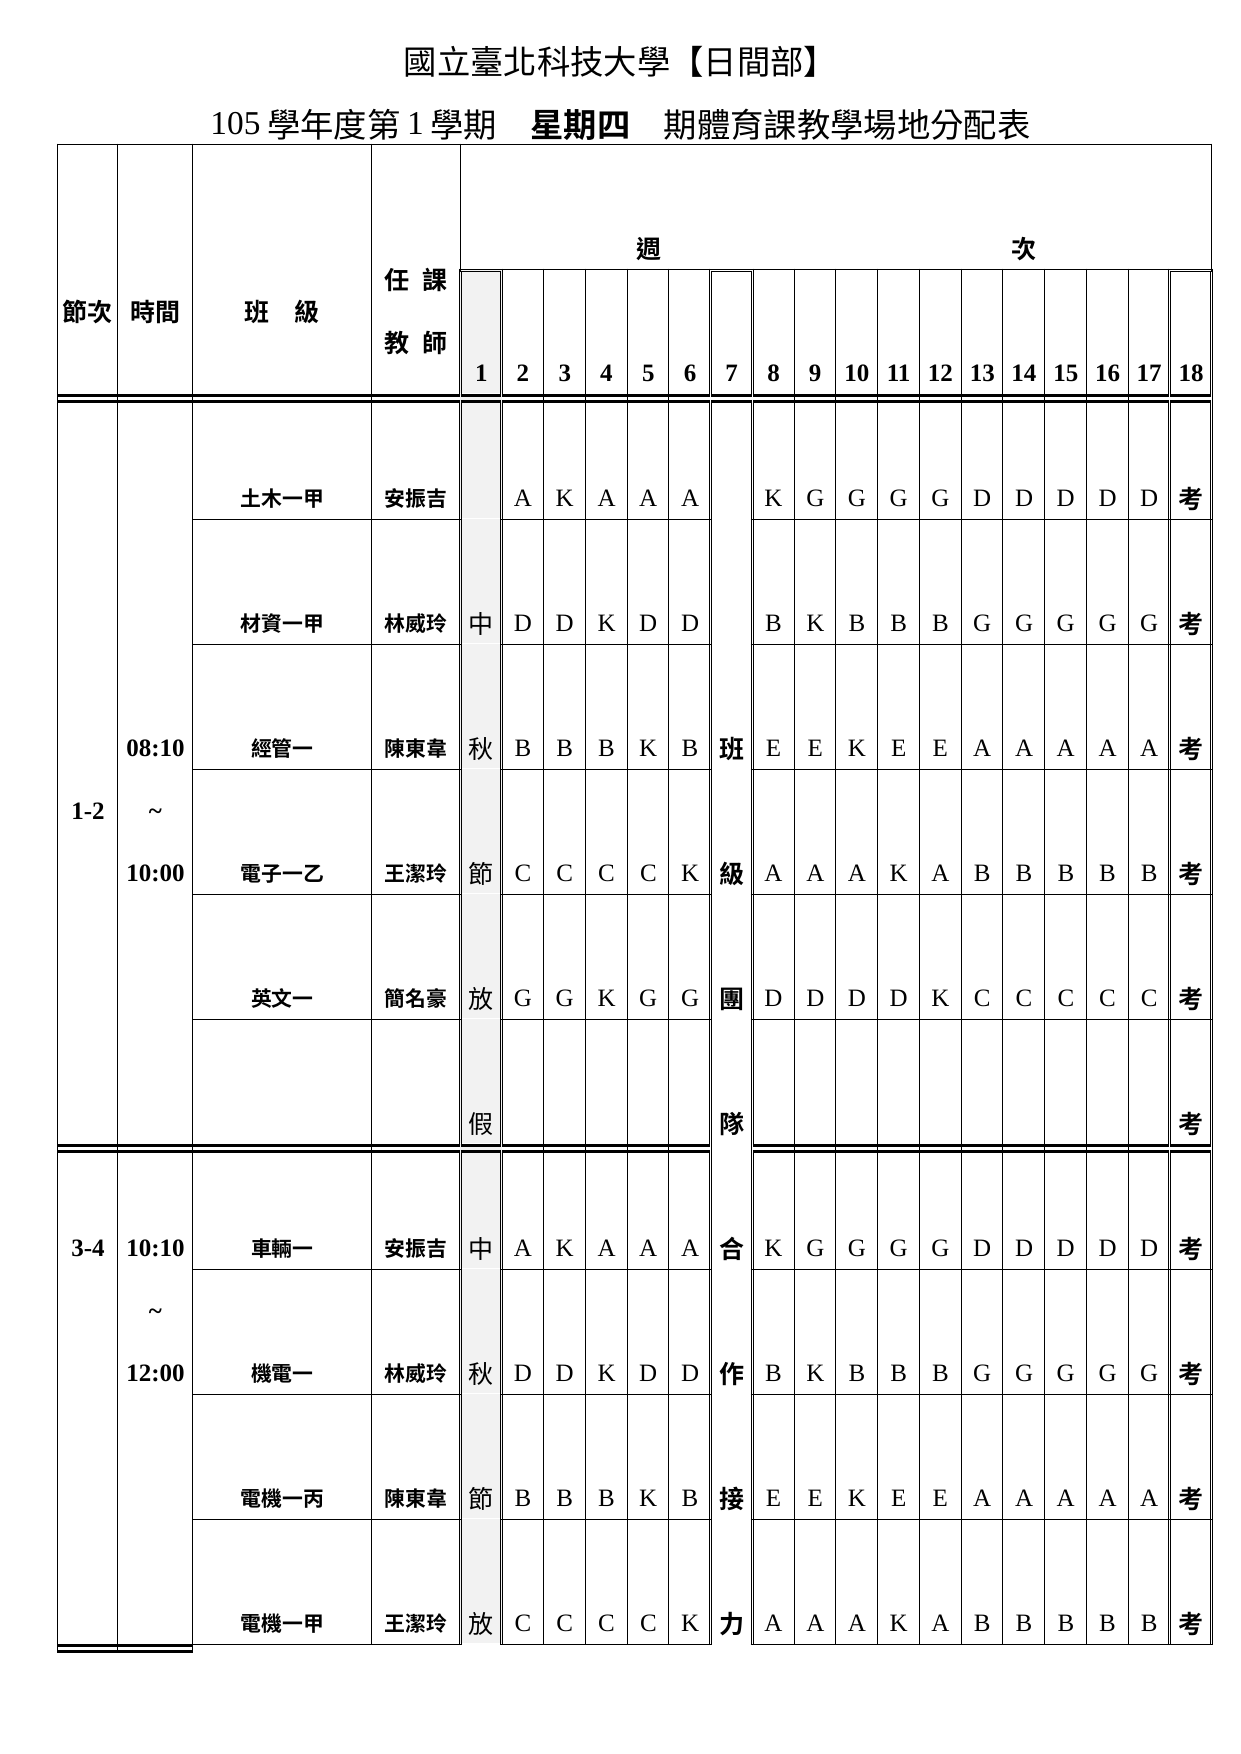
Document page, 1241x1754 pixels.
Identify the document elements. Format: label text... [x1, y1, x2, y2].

table_cell K [544, 403, 585, 518]
table_cell [836, 1020, 877, 1143]
table_cell 力 [712, 1519, 751, 1643]
table_cell 放 [462, 894, 500, 1018]
table_cell 電機一甲 [193, 1520, 371, 1643]
table_cell C [628, 770, 668, 893]
table_cell D [1045, 403, 1086, 518]
table_cell C [503, 1520, 543, 1643]
table_cell 秋 [462, 1269, 500, 1393]
table_cell 考 [1171, 1270, 1210, 1393]
table_cell 9 [795, 270, 835, 393]
table_cell A [1003, 645, 1044, 768]
table_cell D [1003, 403, 1044, 518]
table_cell 陳東韋 [372, 1395, 459, 1518]
table_cell C [586, 1520, 627, 1643]
table_cell [1003, 1020, 1044, 1143]
table_cell B [586, 645, 627, 768]
table_cell G [836, 403, 877, 518]
table_cell A [962, 645, 1002, 768]
table_cell D [754, 895, 794, 1018]
table_cell 秋 [462, 644, 500, 768]
table_cell 考 [1171, 895, 1210, 1018]
table_cell K [586, 520, 627, 643]
table_cell 10:10~ 12:00 [118, 1153, 192, 1643]
table_cell B [1087, 1520, 1128, 1643]
table_cell B [1003, 770, 1044, 893]
table_cell 車輛一 [193, 1153, 371, 1268]
table_cell C [503, 770, 543, 893]
table_cell 王潔玲 [372, 770, 459, 893]
table_cell 11 [878, 270, 919, 393]
table_cell A [503, 403, 543, 518]
table_cell B [1129, 770, 1168, 893]
table_cell K [878, 770, 919, 893]
table_cell K [628, 1395, 668, 1518]
table_cell G [962, 1270, 1002, 1393]
table_cell A [669, 394, 711, 518]
table_cell D [669, 520, 709, 643]
table_cell K [586, 1270, 627, 1393]
table_cell 考 [1170, 394, 1212, 518]
table_cell B [586, 1395, 627, 1518]
table_cell [754, 1020, 794, 1143]
table_cell 13 [962, 270, 1002, 393]
table_cell 考 [1171, 1395, 1210, 1518]
table_cell B [1129, 1520, 1168, 1643]
table_cell [586, 1020, 627, 1143]
table_cell G [878, 403, 919, 518]
table_cell E [754, 1395, 794, 1518]
table_cell G [962, 520, 1002, 643]
table_cell 林威玲 [372, 520, 459, 643]
table_cell A [628, 403, 668, 518]
table_cell B [1003, 1520, 1044, 1643]
table_cell [193, 1020, 371, 1143]
table_cell A [920, 770, 961, 893]
table_cell G [1045, 1270, 1086, 1393]
table_cell G [544, 895, 585, 1018]
table_cell K [669, 770, 709, 893]
table_cell A [1129, 645, 1168, 768]
table_cell 7 [712, 272, 751, 393]
table_cell A [836, 770, 877, 893]
table_cell K [878, 1520, 919, 1643]
table_cell G [1087, 520, 1128, 643]
table_cell G [669, 895, 709, 1018]
table_cell A [1003, 1395, 1044, 1518]
table_cell C [544, 1520, 585, 1643]
table_cell [462, 403, 500, 518]
table_cell B [669, 1395, 709, 1518]
table_header 任 課 教 師 [372, 145, 460, 393]
table_cell 考 [1171, 645, 1210, 768]
table_cell B [878, 520, 919, 643]
table_cell [712, 403, 751, 518]
table_cell A [754, 770, 794, 893]
table_cell B [544, 1395, 585, 1518]
table_cell [920, 1020, 961, 1143]
table_cell 王潔玲 [372, 1520, 459, 1643]
table_cell 放 [462, 1519, 500, 1643]
table_cell K [754, 1153, 794, 1268]
table_cell K [669, 1520, 709, 1643]
table_cell G [1129, 520, 1168, 643]
table_cell 中 [460, 1144, 502, 1268]
table_cell 節 [462, 1394, 500, 1518]
table_cell C [544, 770, 585, 893]
table_cell K [544, 1153, 585, 1268]
table_cell 16 [1087, 270, 1128, 393]
table_cell B [503, 1395, 543, 1518]
table_cell 08:10~ 10:00 [118, 403, 192, 1143]
table_cell 班 [712, 644, 751, 768]
table_cell D [962, 1153, 1002, 1268]
table_cell A [1087, 645, 1128, 768]
table_cell K [920, 895, 961, 1018]
table_cell A [669, 1144, 711, 1268]
table_cell 電子一乙 [193, 770, 371, 893]
table_cell D [1003, 1153, 1044, 1268]
table_cell B [754, 520, 794, 643]
table_cell [1045, 1020, 1086, 1143]
table_cell 英文一 [193, 895, 371, 1018]
table_cell 作 [712, 1269, 751, 1393]
table_cell 隊 [712, 1019, 751, 1143]
table_cell E [878, 645, 919, 768]
table_cell D [503, 1270, 543, 1393]
table_cell G [1045, 520, 1086, 643]
table_cell 團 [712, 894, 751, 1018]
table_cell K [628, 645, 668, 768]
table_cell B [920, 520, 961, 643]
table_cell 8 [754, 270, 794, 393]
table_cell A [920, 1520, 961, 1643]
table_cell 經管一 [193, 645, 371, 768]
table_cell C [1129, 895, 1168, 1018]
table_cell D [503, 520, 543, 643]
table_cell [503, 1020, 543, 1143]
table_cell K [754, 403, 794, 518]
table_cell 4 [586, 270, 627, 393]
table_cell 考 [1171, 1520, 1210, 1643]
table_cell 假 [462, 1019, 500, 1143]
table_cell 合 [712, 1144, 751, 1268]
table_cell D [836, 895, 877, 1018]
table_cell [544, 1020, 585, 1143]
table_cell C [1003, 895, 1044, 1018]
table_cell 1-2 [58, 403, 117, 1143]
table_cell 安振吉 [372, 1153, 459, 1268]
table_cell K [586, 895, 627, 1018]
table_cell 2 [503, 270, 543, 393]
table_cell [962, 1020, 1002, 1143]
table_cell G [503, 895, 543, 1018]
table_cell D [628, 1270, 668, 1393]
table_cell 中 [462, 519, 500, 643]
table_cell E [754, 645, 794, 768]
table_cell 6 [669, 270, 709, 393]
table_cell 材資一甲 [193, 520, 371, 643]
table_cell B [1045, 770, 1086, 893]
table_cell A [1045, 645, 1086, 768]
table_cell B [754, 1270, 794, 1393]
table_cell A [586, 1153, 627, 1268]
table_cell E [795, 645, 835, 768]
table_cell D [962, 403, 1002, 518]
table_cell A [1087, 1395, 1128, 1518]
table_cell [372, 1020, 459, 1143]
table_cell D [544, 1270, 585, 1393]
table_cell A [503, 1153, 543, 1268]
table_cell 簡名豪 [372, 895, 459, 1018]
table_cell G [836, 1153, 877, 1268]
table_cell [752, 395, 794, 400]
table_cell D [1129, 394, 1170, 518]
table_cell K [836, 1395, 877, 1518]
table_cell B [836, 520, 877, 643]
table_cell D [795, 895, 835, 1018]
table_cell K [795, 1270, 835, 1393]
table_cell G [795, 1153, 835, 1268]
table_cell D [1045, 1153, 1086, 1268]
table_cell 土木一甲 [193, 403, 371, 518]
table_cell A [1045, 1395, 1086, 1518]
table_cell [628, 1020, 668, 1143]
table_cell 機電一 [193, 1270, 371, 1393]
table_cell 5 [628, 270, 668, 393]
table_cell 級 [712, 769, 751, 893]
table_cell G [1003, 520, 1044, 643]
table_cell A [754, 1520, 794, 1643]
table_cell C [1087, 895, 1128, 1018]
table_cell [1129, 1020, 1168, 1143]
table_cell K [836, 645, 877, 768]
table_cell C [962, 895, 1002, 1018]
table_cell B [836, 1270, 877, 1393]
table_cell 安振吉 [372, 403, 459, 518]
text 國立臺北科技大學【日間部】 [59, 18, 1181, 81]
table_cell D [1129, 1144, 1170, 1268]
table_cell 考 [1170, 1144, 1212, 1268]
table_cell [795, 1020, 835, 1143]
table_cell 3 [544, 270, 585, 393]
table_cell E [920, 1395, 961, 1518]
text 105學年度第1學期 星期四 期體育課教學場地分配表 [59, 81, 1181, 143]
table_cell C [1045, 895, 1086, 1018]
table_cell A [962, 1395, 1002, 1518]
table_cell D [544, 520, 585, 643]
table_cell A [795, 770, 835, 893]
table_cell C [628, 1520, 668, 1643]
table_cell G [1087, 1270, 1128, 1393]
table_header 週 次 [461, 145, 1211, 268]
table_cell A [795, 1520, 835, 1643]
table_cell D [1087, 403, 1128, 518]
table_cell E [878, 1395, 919, 1518]
table_cell [669, 1020, 709, 1143]
table_cell [878, 1020, 919, 1143]
table_cell G [920, 1153, 961, 1268]
table_cell C [586, 770, 627, 893]
table_cell K [795, 520, 835, 643]
table_cell D [669, 1270, 709, 1393]
table_cell E [920, 645, 961, 768]
table_cell A [628, 1153, 668, 1268]
table_cell [752, 1145, 794, 1150]
table_cell B [962, 1520, 1002, 1643]
table_cell [460, 394, 502, 518]
table_cell B [669, 645, 709, 768]
table_cell 3-4 [58, 1153, 117, 1643]
table_cell G [1129, 1270, 1168, 1393]
table_cell G [628, 895, 668, 1018]
table_cell G [920, 403, 961, 518]
table_header 時間 [118, 145, 192, 393]
table_cell 15 [1045, 270, 1086, 393]
table_cell 考 [1171, 520, 1210, 643]
table_header 節次 [58, 145, 117, 393]
table_cell [1087, 1020, 1128, 1143]
table_cell 17 [1129, 270, 1168, 393]
table_cell A [836, 1520, 877, 1643]
table_cell 考 [1171, 770, 1210, 893]
table_cell B [1087, 770, 1128, 893]
table_cell G [878, 1153, 919, 1268]
table_cell [712, 519, 751, 643]
table_cell 電機一丙 [193, 1395, 371, 1518]
table_cell A [586, 403, 627, 518]
table_cell 1 [462, 272, 500, 393]
table_cell G [1003, 1270, 1044, 1393]
table_cell 節 [462, 769, 500, 893]
table_cell 陳東韋 [372, 645, 459, 768]
table_cell G [795, 403, 835, 518]
table_cell B [878, 1270, 919, 1393]
table_cell B [920, 1270, 961, 1393]
table_cell A [1129, 1395, 1168, 1518]
table_cell B [503, 645, 543, 768]
table_cell E [795, 1395, 835, 1518]
table_cell B [544, 645, 585, 768]
table_cell D [1087, 1153, 1128, 1268]
table_cell 林威玲 [372, 1270, 459, 1393]
table_cell 考 [1171, 1020, 1210, 1143]
table_cell 14 [1003, 270, 1044, 393]
table_header 班 級 [193, 145, 371, 393]
table_cell B [962, 770, 1002, 893]
table_cell 10 [836, 270, 877, 393]
table_cell B [1045, 1520, 1086, 1643]
table_cell D [878, 895, 919, 1018]
table_cell D [628, 520, 668, 643]
table_cell 接 [712, 1394, 751, 1518]
table_cell 12 [920, 270, 961, 393]
table_cell 18 [1171, 272, 1210, 393]
